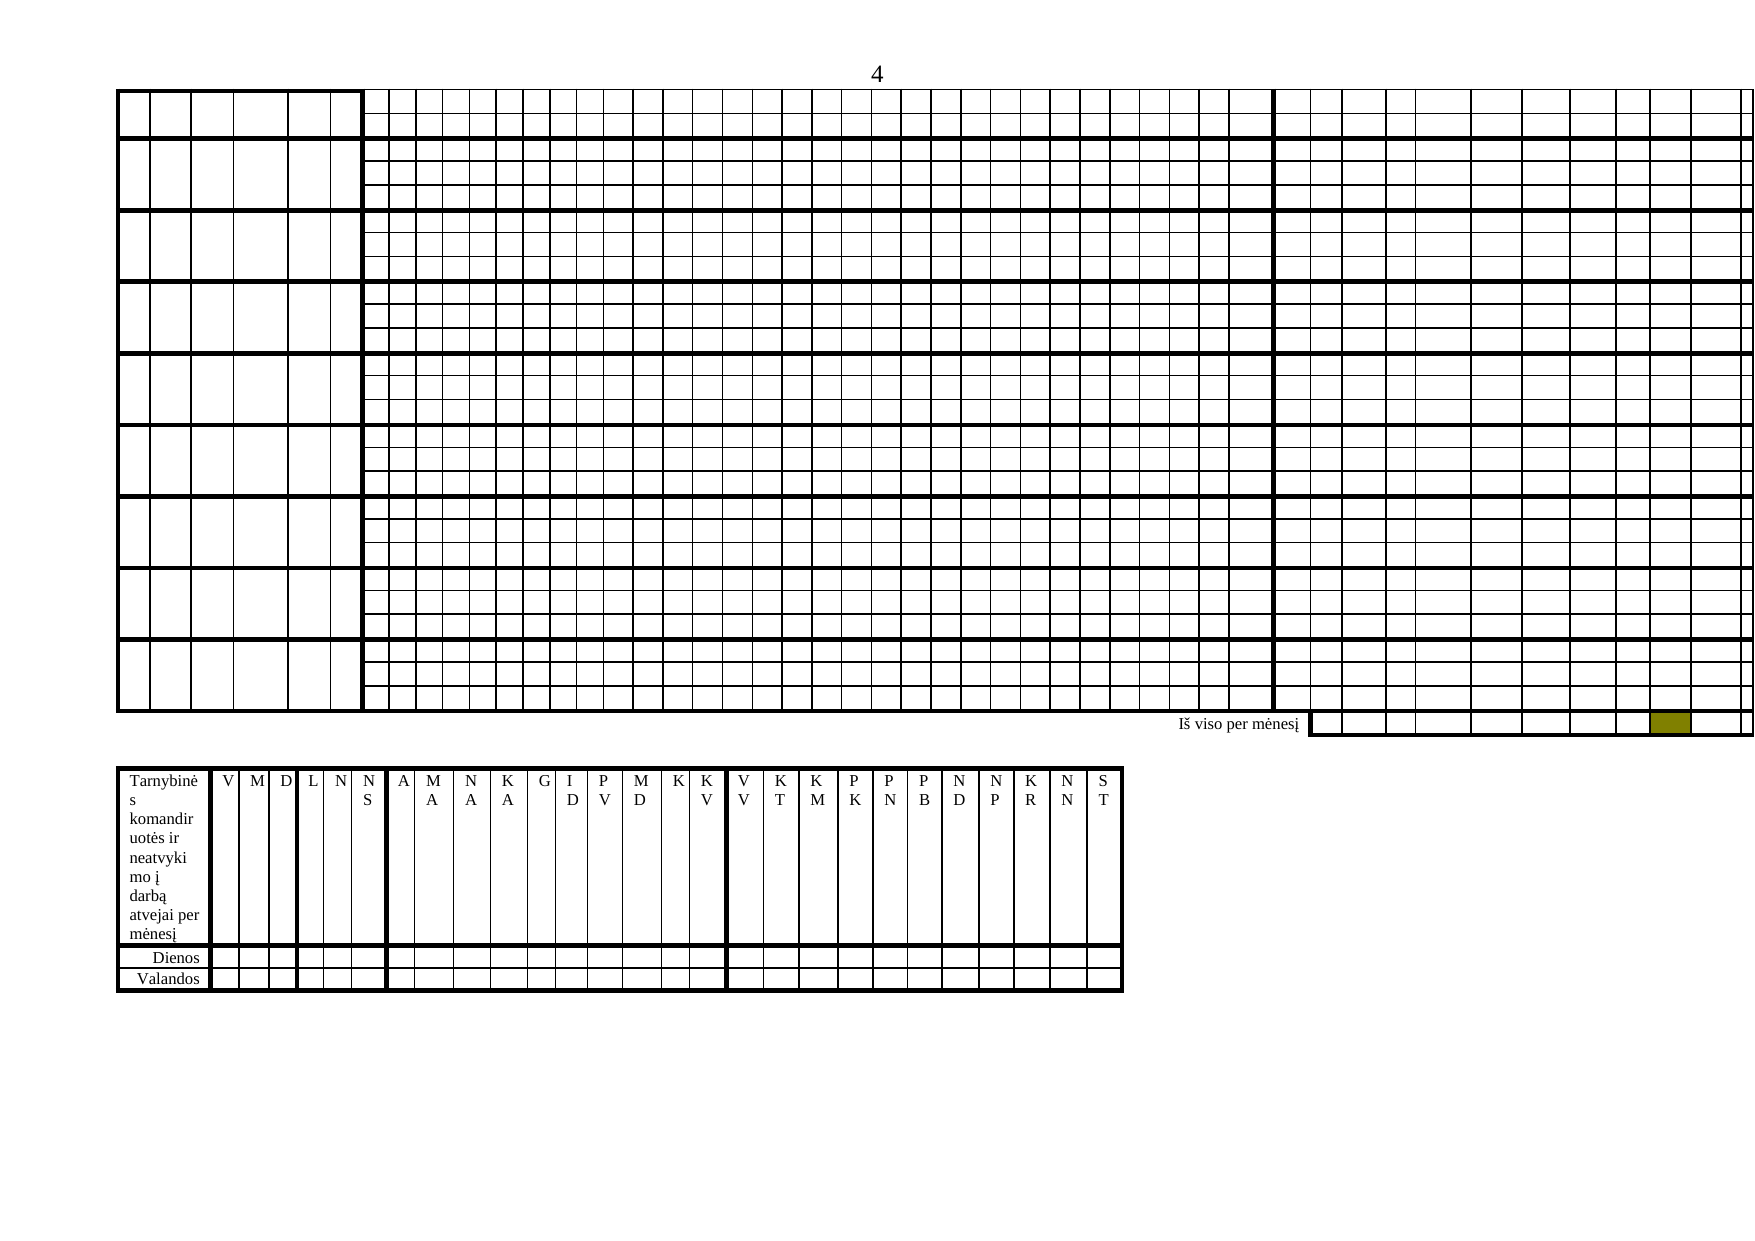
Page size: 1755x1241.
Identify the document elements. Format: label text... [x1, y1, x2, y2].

table_cell [365, 615, 388, 637]
table_cell [991, 642, 1020, 661]
table_cell [1311, 663, 1341, 685]
table_cell [1200, 427, 1228, 446]
table_cell [1111, 376, 1139, 399]
table_cell [270, 969, 295, 988]
table_cell [842, 543, 871, 566]
table_cell [1523, 213, 1569, 232]
table_cell [1021, 499, 1049, 518]
table_cell [1387, 305, 1415, 327]
table_cell [443, 376, 469, 399]
table_cell [1571, 141, 1615, 160]
table_cell [365, 162, 388, 184]
table_cell [723, 329, 752, 351]
table_header N [324, 771, 351, 943]
table_cell [1081, 284, 1109, 303]
table_cell [470, 400, 495, 422]
table_cell [991, 376, 1020, 399]
table_cell [1692, 90, 1740, 112]
table_cell [470, 213, 495, 232]
table_cell [1081, 499, 1109, 518]
table_cell [417, 186, 442, 208]
table_cell [365, 233, 388, 256]
table_cell [577, 427, 603, 446]
table_cell [1472, 257, 1521, 279]
table_cell [1111, 114, 1139, 136]
table_cell [1051, 90, 1079, 112]
table_cell [634, 543, 662, 566]
table_cell [753, 141, 781, 160]
table_cell [390, 591, 415, 613]
table_cell [872, 615, 900, 637]
table_cell [1387, 162, 1415, 184]
table_cell [991, 213, 1020, 232]
table_cell [577, 356, 603, 375]
table_cell [417, 257, 442, 279]
table_cell [577, 162, 603, 184]
table_cell [753, 233, 781, 256]
table_cell [842, 233, 871, 256]
table_cell [417, 284, 442, 303]
table_cell [1230, 114, 1271, 136]
table_cell [1472, 642, 1521, 661]
table_cell [1617, 233, 1649, 256]
table_cell [524, 233, 549, 256]
table_cell [1051, 162, 1079, 184]
table_cell [723, 663, 752, 685]
table_cell [577, 213, 603, 232]
table_cell [1111, 162, 1139, 184]
table_cell [962, 114, 990, 136]
table_cell [1571, 213, 1615, 232]
table_cell [813, 376, 841, 399]
table_cell [1311, 329, 1341, 351]
table_cell [783, 329, 811, 351]
table_cell [693, 162, 722, 184]
table_cell [1343, 186, 1385, 208]
table_header KT [764, 771, 798, 943]
table_cell [1343, 141, 1385, 160]
table_cell [1311, 305, 1341, 327]
table_cell [1472, 186, 1521, 208]
table_cell [417, 663, 442, 685]
table_cell [783, 141, 811, 160]
table_header NS [352, 771, 384, 943]
table_cell [1692, 400, 1740, 422]
table_cell [1170, 114, 1198, 136]
table_cell [1343, 663, 1385, 685]
table_cell [470, 356, 495, 375]
table_cell [470, 284, 495, 303]
table_cell [813, 233, 841, 256]
table_cell [693, 472, 722, 494]
table_cell [962, 284, 990, 303]
table_cell [365, 186, 388, 208]
table_cell [932, 642, 960, 661]
table_cell [723, 591, 752, 613]
table_cell [470, 687, 495, 709]
table_cell [1343, 162, 1385, 184]
table_cell [1571, 376, 1615, 399]
table_cell [1343, 543, 1385, 566]
table_cell [1343, 687, 1385, 709]
table_cell [634, 663, 662, 685]
table_cell [1111, 90, 1139, 112]
table_cell [443, 448, 469, 470]
table_cell [551, 284, 576, 303]
table_cell [729, 969, 763, 988]
table_cell [813, 356, 841, 375]
table_cell [980, 948, 1013, 967]
table_cell [1276, 427, 1310, 446]
table_cell [1170, 213, 1198, 232]
table_cell [723, 570, 752, 589]
table_cell [470, 141, 495, 160]
table_cell [1692, 642, 1740, 661]
table_cell [842, 376, 871, 399]
table_cell [1111, 257, 1139, 279]
table_cell [389, 948, 414, 967]
table_cell [664, 520, 692, 542]
table_cell [1140, 233, 1169, 256]
table_cell [390, 257, 415, 279]
table_cell [842, 499, 871, 518]
table_cell [1140, 305, 1169, 327]
table_cell [813, 90, 841, 112]
table_cell [551, 642, 576, 661]
table_cell [1276, 472, 1310, 494]
table_cell [289, 213, 330, 279]
table_cell [1742, 663, 1752, 685]
table_header KM [800, 771, 837, 943]
table_cell [634, 284, 662, 303]
table_cell [604, 472, 632, 494]
table_cell [1523, 329, 1569, 351]
table_cell [390, 499, 415, 518]
table_cell [1387, 713, 1415, 733]
table_cell [151, 642, 190, 709]
table_cell [634, 90, 662, 112]
table_cell [1617, 329, 1649, 351]
table_cell [1416, 329, 1470, 351]
table_cell [289, 141, 330, 208]
table_cell [528, 969, 555, 988]
table_cell [417, 213, 442, 232]
table_cell [693, 213, 722, 232]
table_cell [497, 114, 522, 136]
table_cell [962, 162, 990, 184]
table_cell [497, 663, 522, 685]
table_cell [813, 400, 841, 422]
table_cell [524, 329, 549, 351]
table_cell [551, 376, 576, 399]
table_cell [1617, 284, 1649, 303]
table_cell [289, 356, 330, 422]
table_cell [1387, 615, 1415, 637]
table_cell [365, 543, 388, 566]
table_cell [634, 472, 662, 494]
table_cell [417, 448, 442, 470]
table_cell [551, 114, 576, 136]
table_cell [551, 186, 576, 208]
table_cell [664, 615, 692, 637]
table_cell [1416, 663, 1470, 685]
table_cell [1311, 284, 1341, 303]
table_cell [1472, 448, 1521, 470]
table_header D [270, 771, 295, 943]
table_cell [634, 642, 662, 661]
table_cell [1276, 543, 1310, 566]
table_cell [783, 663, 811, 685]
table_cell [842, 687, 871, 709]
table_cell [813, 472, 841, 494]
table_cell [497, 376, 522, 399]
table_cell [1276, 233, 1310, 256]
table_cell [664, 472, 692, 494]
table_cell [1387, 329, 1415, 351]
table_cell [443, 356, 469, 375]
table_cell [454, 948, 490, 967]
table_cell [331, 93, 360, 136]
table_cell [1617, 687, 1649, 709]
table_cell [151, 570, 190, 637]
table_cell [1742, 591, 1752, 613]
table_cell [783, 642, 811, 661]
table_cell [1343, 448, 1385, 470]
table_cell [1387, 90, 1415, 112]
table_cell [192, 93, 233, 136]
table_cell [842, 472, 871, 494]
table_cell [213, 948, 238, 967]
table_cell [192, 570, 233, 637]
table_cell [753, 591, 781, 613]
table_cell [1170, 591, 1198, 613]
table_cell [1081, 520, 1109, 542]
table_cell [1571, 356, 1615, 375]
table_cell [1523, 713, 1569, 733]
table_cell [1472, 520, 1521, 542]
table_cell [634, 233, 662, 256]
table_cell [962, 376, 990, 399]
table_cell [962, 448, 990, 470]
table_cell [551, 356, 576, 375]
table_cell [753, 663, 781, 685]
table_cell [365, 663, 388, 685]
table_cell [1081, 162, 1109, 184]
table_cell [842, 162, 871, 184]
table_cell [753, 642, 781, 661]
table_cell [783, 427, 811, 446]
table_cell [1200, 520, 1228, 542]
table_cell [753, 400, 781, 422]
table_cell [908, 948, 941, 967]
table_cell [1523, 90, 1569, 112]
table_cell [1230, 162, 1271, 184]
table_cell [443, 329, 469, 351]
table_cell [813, 141, 841, 160]
table_cell [417, 329, 442, 351]
table_cell [1200, 162, 1228, 184]
table_cell [991, 162, 1020, 184]
table_cell [1617, 520, 1649, 542]
table_cell [962, 233, 990, 256]
table_cell [1742, 257, 1752, 279]
table_cell [783, 90, 811, 112]
table_cell [289, 93, 330, 136]
table_cell [1140, 570, 1169, 589]
table_cell [842, 448, 871, 470]
table_cell [1617, 114, 1649, 136]
table_cell [443, 141, 469, 160]
table_cell [1021, 663, 1049, 685]
table_cell [813, 687, 841, 709]
table_cell [1230, 400, 1271, 422]
table_cell [872, 356, 900, 375]
table_cell [932, 663, 960, 685]
table_cell [1472, 284, 1521, 303]
table_cell [872, 642, 900, 661]
table_cell [839, 969, 872, 988]
table_cell [1051, 233, 1079, 256]
table_cell [932, 499, 960, 518]
table_cell [365, 141, 388, 160]
table_cell [1472, 472, 1521, 494]
table_cell [1387, 356, 1415, 375]
table_cell [902, 400, 930, 422]
table_cell [604, 233, 632, 256]
table_cell [872, 520, 900, 542]
table_cell [1651, 570, 1690, 589]
table_cell [902, 213, 930, 232]
table_cell [1051, 687, 1079, 709]
table_cell [1416, 687, 1470, 709]
table_cell [497, 284, 522, 303]
table_cell [962, 213, 990, 232]
table_cell [1021, 520, 1049, 542]
table_cell [1311, 427, 1341, 446]
table_cell [872, 162, 900, 184]
table_cell [1140, 90, 1169, 112]
table_cell [962, 427, 990, 446]
table_cell [1742, 213, 1752, 232]
table_cell [1692, 329, 1740, 351]
table_cell [753, 570, 781, 589]
table_cell [192, 284, 233, 351]
table_cell [1472, 570, 1521, 589]
table_cell [1021, 305, 1049, 327]
table_cell [932, 233, 960, 256]
table_cell [1311, 448, 1341, 470]
table_cell [1230, 543, 1271, 566]
table_cell [324, 948, 351, 967]
table_cell [1651, 356, 1690, 375]
table_cell [390, 615, 415, 637]
table_cell [151, 499, 190, 566]
table_cell [872, 257, 900, 279]
table_cell [813, 305, 841, 327]
table_cell [1571, 663, 1615, 685]
table_cell [1472, 141, 1521, 160]
table_cell [634, 141, 662, 160]
table_cell [1276, 284, 1310, 303]
table_cell [1617, 448, 1649, 470]
table_cell [1276, 448, 1310, 470]
table_cell [1051, 257, 1079, 279]
table_cell [1472, 329, 1521, 351]
table_cell [470, 642, 495, 661]
table_cell [1081, 233, 1109, 256]
table_cell [1571, 186, 1615, 208]
table_cell [365, 114, 388, 136]
table_cell [470, 472, 495, 494]
table_cell [365, 499, 388, 518]
table_cell [723, 213, 752, 232]
table_cell [1051, 114, 1079, 136]
table_cell [1140, 213, 1169, 232]
table_cell [1170, 400, 1198, 422]
table_cell [783, 591, 811, 613]
table_cell [390, 141, 415, 160]
table_cell [497, 141, 522, 160]
table_cell [1523, 570, 1569, 589]
table_cell [365, 570, 388, 589]
table_cell [417, 233, 442, 256]
table_cell [693, 376, 722, 399]
table_cell [634, 356, 662, 375]
table_cell [551, 305, 576, 327]
table_cell [1276, 591, 1310, 613]
table_cell [1343, 114, 1385, 136]
table_cell [991, 499, 1020, 518]
table_cell [1088, 948, 1120, 967]
table_cell [365, 329, 388, 351]
table_cell [417, 90, 442, 112]
table_cell [1523, 642, 1569, 661]
table_cell [1416, 162, 1470, 184]
table_cell [872, 543, 900, 566]
table_cell [604, 356, 632, 375]
table_cell [1230, 329, 1271, 351]
table_cell [390, 284, 415, 303]
table_cell [1200, 472, 1228, 494]
table_cell [556, 948, 587, 967]
table_cell [1617, 400, 1649, 422]
table_cell [753, 90, 781, 112]
table_cell [1416, 356, 1470, 375]
table_cell [1571, 499, 1615, 518]
table_cell [390, 570, 415, 589]
table_cell [1170, 186, 1198, 208]
table_cell [723, 615, 752, 637]
table_cell [902, 663, 930, 685]
table_cell [753, 257, 781, 279]
table_cell [690, 948, 724, 967]
table_cell [551, 543, 576, 566]
table_cell [443, 90, 469, 112]
table_cell [723, 233, 752, 256]
table_cell [604, 141, 632, 160]
table_cell [1692, 213, 1740, 232]
table_cell [1081, 615, 1109, 637]
table_cell [365, 284, 388, 303]
table_cell [664, 663, 692, 685]
table_cell [1416, 448, 1470, 470]
table_cell [1088, 969, 1120, 988]
table_cell [962, 257, 990, 279]
table_cell [1523, 543, 1569, 566]
table_cell [723, 186, 752, 208]
table_cell [417, 543, 442, 566]
table_cell [932, 520, 960, 542]
table_cell [365, 90, 388, 112]
table_cell [723, 543, 752, 566]
table_cell [1571, 615, 1615, 637]
table_cell [1742, 114, 1752, 136]
table_cell [1051, 448, 1079, 470]
table_cell [902, 257, 930, 279]
table_cell [1170, 257, 1198, 279]
table_cell [524, 448, 549, 470]
table_cell [723, 427, 752, 446]
table_cell [1140, 499, 1169, 518]
table_header KR [1015, 771, 1049, 943]
table_cell [1416, 284, 1470, 303]
table_cell [1140, 329, 1169, 351]
table_cell [1021, 642, 1049, 661]
table_cell [1111, 472, 1139, 494]
table_cell [1651, 499, 1690, 518]
table_cell [415, 948, 453, 967]
table_cell [753, 213, 781, 232]
table_cell [1021, 233, 1049, 256]
table_cell [120, 284, 149, 351]
table_cell [390, 329, 415, 351]
table_cell [577, 141, 603, 160]
table_cell [664, 284, 692, 303]
table_cell [1416, 213, 1470, 232]
table_cell [1200, 141, 1228, 160]
table_cell [1311, 570, 1341, 589]
table_cell [902, 642, 930, 661]
table_cell [151, 213, 190, 279]
table_cell [1742, 329, 1752, 351]
table_cell [1111, 642, 1139, 661]
table_cell [1111, 284, 1139, 303]
table_cell [693, 90, 722, 112]
table_cell [390, 356, 415, 375]
table_cell [991, 472, 1020, 494]
table_cell [1200, 591, 1228, 613]
table_cell [1742, 284, 1752, 303]
table_cell [390, 520, 415, 542]
table_cell [1387, 213, 1415, 232]
table_cell [604, 663, 632, 685]
table_cell [1416, 520, 1470, 542]
table_cell [932, 427, 960, 446]
table_cell [902, 687, 930, 709]
table_cell [962, 615, 990, 637]
table_cell [524, 400, 549, 422]
table_cell [872, 186, 900, 208]
table_cell [874, 969, 907, 988]
table_header PB [908, 771, 941, 943]
table_cell [365, 591, 388, 613]
table_cell [604, 687, 632, 709]
table_cell [604, 520, 632, 542]
table_cell [1472, 663, 1521, 685]
table_cell [902, 376, 930, 399]
table_cell [1343, 400, 1385, 422]
table_cell [723, 141, 752, 160]
table_cell [842, 186, 871, 208]
table_cell [417, 520, 442, 542]
table_cell [1651, 713, 1690, 733]
table_cell [390, 162, 415, 184]
table_cell [842, 284, 871, 303]
table_cell [604, 213, 632, 232]
table_cell [1523, 591, 1569, 613]
table_cell [390, 114, 415, 136]
table_cell [1200, 400, 1228, 422]
table_cell [497, 400, 522, 422]
table_cell [417, 305, 442, 327]
table_cell [1692, 570, 1740, 589]
table_cell [1617, 472, 1649, 494]
table_cell [331, 499, 360, 566]
table_header K [662, 771, 689, 943]
table_cell [1230, 520, 1271, 542]
table_cell [443, 427, 469, 446]
table_cell [1081, 591, 1109, 613]
table_cell [192, 499, 233, 566]
table_cell [1651, 376, 1690, 399]
table_header VV [729, 771, 763, 943]
table_cell [1170, 356, 1198, 375]
table_cell [1230, 570, 1271, 589]
table_cell [902, 499, 930, 518]
table_cell [551, 329, 576, 351]
table_cell [783, 186, 811, 208]
table_cell [932, 284, 960, 303]
table_cell [1472, 305, 1521, 327]
table_cell [1387, 448, 1415, 470]
table_cell [764, 948, 798, 967]
table_cell [1523, 141, 1569, 160]
table_cell [1742, 427, 1752, 446]
table_cell [634, 448, 662, 470]
table_cell [1081, 257, 1109, 279]
table_cell [693, 543, 722, 566]
table_cell [1571, 114, 1615, 136]
table_cell [417, 162, 442, 184]
table_cell [365, 305, 388, 327]
table_cell [443, 186, 469, 208]
table_cell [417, 499, 442, 518]
table_cell [664, 543, 692, 566]
table_cell [1276, 329, 1310, 351]
table_cell [1387, 642, 1415, 661]
table_cell [783, 472, 811, 494]
table_cell [664, 141, 692, 160]
table_cell [497, 543, 522, 566]
table_cell [1311, 687, 1341, 709]
table_cell [1311, 356, 1341, 375]
table_cell [1416, 472, 1470, 494]
table_cell [693, 257, 722, 279]
table_cell [1081, 376, 1109, 399]
table_cell [1311, 642, 1341, 661]
table_cell [1523, 663, 1569, 685]
table_cell [783, 233, 811, 256]
table_cell [1276, 114, 1310, 136]
table_cell [1140, 114, 1169, 136]
table_cell [1200, 570, 1228, 589]
table_cell [1651, 642, 1690, 661]
table_cell [1651, 543, 1690, 566]
table_cell [872, 427, 900, 446]
table_cell [604, 570, 632, 589]
table_cell [524, 376, 549, 399]
table_cell [872, 663, 900, 685]
table_cell [577, 499, 603, 518]
table_cell [1021, 141, 1049, 160]
table_cell [693, 570, 722, 589]
table_cell [1742, 162, 1752, 184]
table_cell [800, 948, 837, 967]
table_cell [1311, 257, 1341, 279]
table_cell [365, 400, 388, 422]
table_cell [1742, 520, 1752, 542]
table_cell [1472, 233, 1521, 256]
table_cell [1617, 213, 1649, 232]
table_cell [1021, 615, 1049, 637]
table_cell [470, 499, 495, 518]
table_cell [577, 472, 603, 494]
table_cell [800, 969, 837, 988]
table_cell [1021, 448, 1049, 470]
table_cell [1170, 615, 1198, 637]
table_cell [1387, 186, 1415, 208]
table_cell [1692, 499, 1740, 518]
table_cell [783, 400, 811, 422]
table_cell [1021, 570, 1049, 589]
table_cell [783, 376, 811, 399]
table_cell [1571, 591, 1615, 613]
table_cell [1276, 687, 1310, 709]
table_cell [1523, 376, 1569, 399]
table_cell [443, 591, 469, 613]
table_cell [813, 591, 841, 613]
table_cell [470, 186, 495, 208]
table_cell [1276, 141, 1310, 160]
table_cell [1343, 376, 1385, 399]
table_cell [1230, 448, 1271, 470]
table_cell [842, 427, 871, 446]
table_cell [524, 356, 549, 375]
table_cell [1523, 114, 1569, 136]
table_cell [1472, 427, 1521, 446]
table_cell [932, 687, 960, 709]
table_cell [1170, 305, 1198, 327]
table_cell [1387, 663, 1415, 685]
table_cell [664, 257, 692, 279]
table_cell [932, 114, 960, 136]
table_cell [842, 141, 871, 160]
table_cell [932, 543, 960, 566]
table_cell [813, 615, 841, 637]
table_cell [874, 948, 907, 967]
table_cell [1051, 376, 1079, 399]
table_cell [664, 90, 692, 112]
table_cell [1140, 663, 1169, 685]
table_cell [1387, 376, 1415, 399]
table_cell [1651, 448, 1690, 470]
table_cell [872, 448, 900, 470]
table_cell [1523, 356, 1569, 375]
table_cell [693, 186, 722, 208]
table_cell Iš viso per mėnesį [118, 713, 1308, 733]
table_cell [962, 570, 990, 589]
table_cell [1276, 400, 1310, 422]
table_cell [331, 213, 360, 279]
table_cell [664, 114, 692, 136]
table_cell [693, 499, 722, 518]
table_cell [1170, 427, 1198, 446]
table_cell [1472, 543, 1521, 566]
table_cell [723, 162, 752, 184]
table_cell [151, 141, 190, 208]
table_cell [1571, 284, 1615, 303]
table_cell [1343, 570, 1385, 589]
table_cell [991, 427, 1020, 446]
table_cell [390, 642, 415, 661]
table_cell [1742, 713, 1752, 733]
table_cell [1742, 305, 1752, 327]
table_cell [577, 114, 603, 136]
table_cell [1111, 663, 1139, 685]
table_cell [1230, 615, 1271, 637]
table_cell [980, 969, 1013, 988]
table_cell [1051, 427, 1079, 446]
table_cell [1051, 356, 1079, 375]
table_cell [962, 186, 990, 208]
table_cell [1021, 543, 1049, 566]
table_cell [289, 570, 330, 637]
table_cell [604, 186, 632, 208]
table_cell [842, 356, 871, 375]
table_cell [783, 570, 811, 589]
table_cell [962, 499, 990, 518]
table_cell [390, 186, 415, 208]
table_cell [693, 663, 722, 685]
table_cell [443, 499, 469, 518]
table_cell [524, 543, 549, 566]
table_cell [1170, 499, 1198, 518]
table_cell [1200, 663, 1228, 685]
table_cell [1571, 543, 1615, 566]
table_cell [962, 141, 990, 160]
table_cell [551, 520, 576, 542]
table_cell [962, 642, 990, 661]
table_cell Dienos [120, 948, 208, 967]
table_cell [551, 400, 576, 422]
table_cell [693, 141, 722, 160]
table_cell [604, 162, 632, 184]
table_cell [902, 162, 930, 184]
table_cell [417, 472, 442, 494]
table_cell [1311, 233, 1341, 256]
table_cell [1692, 663, 1740, 685]
table_cell [813, 284, 841, 303]
table_cell [120, 499, 149, 566]
table_cell [331, 284, 360, 351]
table_cell [783, 499, 811, 518]
table_cell [1230, 472, 1271, 494]
table_cell [1387, 570, 1415, 589]
table_cell [753, 472, 781, 494]
table_cell [1081, 186, 1109, 208]
table_cell [289, 642, 330, 709]
table_cell [1651, 520, 1690, 542]
table_cell [1523, 305, 1569, 327]
table_cell [604, 499, 632, 518]
table_cell [1111, 141, 1139, 160]
table_cell [1343, 499, 1385, 518]
table_cell [390, 305, 415, 327]
table_cell [1021, 284, 1049, 303]
table_cell [962, 663, 990, 685]
table_cell [1021, 114, 1049, 136]
table_cell [991, 543, 1020, 566]
table_cell [1051, 141, 1079, 160]
table_cell [524, 114, 549, 136]
table_cell [270, 948, 295, 967]
table_cell [872, 570, 900, 589]
table_cell [365, 427, 388, 446]
table_cell [331, 642, 360, 709]
table_cell [1276, 257, 1310, 279]
table_cell [151, 356, 190, 422]
table_cell [693, 615, 722, 637]
table_cell [551, 141, 576, 160]
table_cell [1523, 186, 1569, 208]
table_cell [1416, 427, 1470, 446]
table_cell [902, 186, 930, 208]
table_cell [1416, 543, 1470, 566]
table_cell [1081, 90, 1109, 112]
table_cell [693, 305, 722, 327]
table_cell [491, 948, 527, 967]
table_cell [443, 520, 469, 542]
table_cell [783, 257, 811, 279]
table_cell [470, 329, 495, 351]
table_cell [932, 400, 960, 422]
table_cell [365, 687, 388, 709]
table_cell [842, 257, 871, 279]
table_cell [524, 687, 549, 709]
table_cell [417, 427, 442, 446]
table_cell [577, 687, 603, 709]
table_cell [577, 570, 603, 589]
table_cell [1617, 186, 1649, 208]
table_cell [524, 472, 549, 494]
table_cell [1416, 141, 1470, 160]
table_cell [962, 356, 990, 375]
table_cell [662, 948, 689, 967]
table_cell [1200, 642, 1228, 661]
table_cell [443, 305, 469, 327]
table_cell [443, 257, 469, 279]
table_cell [1692, 713, 1740, 733]
table_cell [842, 642, 871, 661]
table_cell [1692, 520, 1740, 542]
table_cell [1230, 257, 1271, 279]
table_cell [1230, 687, 1271, 709]
table_cell [1387, 257, 1415, 279]
table_cell [1311, 162, 1341, 184]
table_cell [443, 615, 469, 637]
table_cell [1343, 642, 1385, 661]
table_cell [872, 472, 900, 494]
table_cell [753, 687, 781, 709]
table_cell [842, 591, 871, 613]
table_cell [417, 400, 442, 422]
table_cell [1617, 257, 1649, 279]
table_cell [1692, 376, 1740, 399]
table_cell [1170, 570, 1198, 589]
table_cell [1617, 356, 1649, 375]
table_cell [497, 520, 522, 542]
table_cell [1692, 472, 1740, 494]
table_cell [723, 90, 752, 112]
table_cell [1617, 90, 1649, 112]
table_header NA [454, 771, 490, 943]
table_cell [723, 448, 752, 470]
table_cell [604, 615, 632, 637]
table_cell [664, 591, 692, 613]
table_cell [454, 969, 490, 988]
table_cell [1571, 90, 1615, 112]
table_cell [604, 329, 632, 351]
table_cell [604, 305, 632, 327]
table_cell [417, 687, 442, 709]
table_cell [1343, 713, 1385, 733]
table_cell [1387, 687, 1415, 709]
table_cell [1200, 233, 1228, 256]
table_cell [1140, 376, 1169, 399]
table_cell [443, 472, 469, 494]
table_cell [1051, 570, 1079, 589]
table_cell [551, 90, 576, 112]
table_cell [1617, 305, 1649, 327]
table_cell [551, 448, 576, 470]
table_cell [443, 162, 469, 184]
table_cell [1140, 543, 1169, 566]
table_cell [1742, 570, 1752, 589]
table_cell [120, 213, 149, 279]
table_cell [234, 427, 287, 494]
table_cell [908, 969, 941, 988]
table_cell [962, 90, 990, 112]
table_cell [1651, 615, 1690, 637]
table_cell [1472, 713, 1521, 733]
table_cell [470, 570, 495, 589]
table_cell [1140, 448, 1169, 470]
table_cell [497, 615, 522, 637]
table_cell [151, 93, 190, 136]
table_cell [753, 284, 781, 303]
table_cell [1140, 520, 1169, 542]
table_cell [1021, 356, 1049, 375]
table_cell [470, 257, 495, 279]
table_cell [723, 305, 752, 327]
table_cell [1343, 305, 1385, 327]
table_cell [1617, 427, 1649, 446]
table_cell [753, 162, 781, 184]
table_header V [213, 771, 238, 943]
table_cell [693, 448, 722, 470]
table_cell [723, 356, 752, 375]
table_cell [1051, 213, 1079, 232]
table_cell [1692, 284, 1740, 303]
table_header M [240, 771, 268, 943]
table_cell [693, 427, 722, 446]
table_cell [390, 376, 415, 399]
table_cell [390, 687, 415, 709]
table_cell [1651, 90, 1690, 112]
table_cell [991, 141, 1020, 160]
table_cell [1617, 713, 1649, 733]
table_cell [1230, 90, 1271, 112]
table_cell [1742, 356, 1752, 375]
table_header ID [556, 771, 587, 943]
table_cell [1343, 90, 1385, 112]
table_cell [664, 448, 692, 470]
table_cell [943, 969, 978, 988]
table_cell [902, 520, 930, 542]
table_cell [1387, 520, 1415, 542]
table_cell [1416, 186, 1470, 208]
table_cell [1571, 233, 1615, 256]
table_cell [417, 642, 442, 661]
table_cell [753, 356, 781, 375]
table_header MA [415, 771, 453, 943]
table_cell [723, 114, 752, 136]
table_cell [1472, 356, 1521, 375]
table_cell [1692, 591, 1740, 613]
table_cell [497, 687, 522, 709]
table_cell [577, 591, 603, 613]
table_cell [1571, 400, 1615, 422]
table_cell [234, 570, 287, 637]
table_cell [1111, 186, 1139, 208]
table_cell [1140, 591, 1169, 613]
table_cell [470, 520, 495, 542]
table_cell [1140, 427, 1169, 446]
table_cell [1617, 543, 1649, 566]
table_cell [1140, 400, 1169, 422]
table_cell [753, 376, 781, 399]
table_cell [1140, 186, 1169, 208]
table_cell [1021, 186, 1049, 208]
table_cell [1051, 663, 1079, 685]
table_cell [497, 233, 522, 256]
table_cell [1276, 213, 1310, 232]
table_cell [1021, 472, 1049, 494]
table_cell [664, 427, 692, 446]
table_cell [872, 591, 900, 613]
table_cell [1311, 114, 1341, 136]
table_cell [1571, 472, 1615, 494]
table_cell [1571, 713, 1615, 733]
table_cell [1651, 213, 1690, 232]
table_cell [524, 427, 549, 446]
table_cell [842, 90, 871, 112]
table_cell [120, 570, 149, 637]
table_cell [872, 213, 900, 232]
table_cell [240, 948, 268, 967]
table_cell [417, 615, 442, 637]
table_cell [192, 642, 233, 709]
table_cell [551, 427, 576, 446]
table_cell [443, 570, 469, 589]
table_cell [604, 257, 632, 279]
table_cell [1081, 114, 1109, 136]
table_cell [1571, 257, 1615, 279]
table_cell [1617, 615, 1649, 637]
table_header G [528, 771, 555, 943]
table_cell [1472, 687, 1521, 709]
table_cell [1200, 305, 1228, 327]
table_cell [1617, 162, 1649, 184]
table_cell [723, 376, 752, 399]
table_cell [1140, 687, 1169, 709]
table_cell [1200, 499, 1228, 518]
table_cell [1311, 90, 1341, 112]
table_cell [1051, 186, 1079, 208]
table_cell [365, 448, 388, 470]
table_cell [813, 570, 841, 589]
table_cell [470, 90, 495, 112]
table_cell [1170, 520, 1198, 542]
table_cell [1343, 213, 1385, 232]
table_cell [1230, 213, 1271, 232]
table_cell [991, 114, 1020, 136]
table_cell [1742, 141, 1752, 160]
table_header KA [491, 771, 527, 943]
table_cell [1200, 213, 1228, 232]
table_cell [1111, 615, 1139, 637]
table_cell [577, 284, 603, 303]
table_cell [1051, 591, 1079, 613]
table_cell [753, 329, 781, 351]
table_cell [1651, 186, 1690, 208]
table_cell [1170, 642, 1198, 661]
table_cell [390, 663, 415, 685]
table_cell [1617, 642, 1649, 661]
table_cell [1276, 663, 1310, 685]
table_cell [213, 969, 238, 988]
table_cell [497, 472, 522, 494]
table_cell [1311, 141, 1341, 160]
table_cell [813, 663, 841, 685]
table_cell [1230, 427, 1271, 446]
table_cell [1692, 141, 1740, 160]
table_cell [299, 948, 323, 967]
table_cell [1472, 162, 1521, 184]
table_cell [813, 257, 841, 279]
table_header NN [1051, 771, 1086, 943]
table_cell [693, 642, 722, 661]
table_cell [842, 400, 871, 422]
table_cell [524, 284, 549, 303]
table_cell [1472, 615, 1521, 637]
table_cell [1081, 356, 1109, 375]
table_cell [524, 642, 549, 661]
table_cell [813, 213, 841, 232]
table_cell Valandos [120, 969, 208, 988]
table_cell [415, 969, 453, 988]
table_cell [1692, 356, 1740, 375]
table_cell [1416, 114, 1470, 136]
table_cell [1742, 90, 1752, 112]
table_cell [1742, 615, 1752, 637]
table_cell [693, 329, 722, 351]
table_cell [783, 305, 811, 327]
table_cell [693, 400, 722, 422]
table_cell [1170, 376, 1198, 399]
table_cell [1230, 305, 1271, 327]
table_cell [1200, 186, 1228, 208]
table_cell [1571, 520, 1615, 542]
table_cell [932, 615, 960, 637]
table_cell [932, 305, 960, 327]
table_cell [1651, 162, 1690, 184]
table_cell [872, 141, 900, 160]
table_cell [1311, 400, 1341, 422]
table_cell [417, 114, 442, 136]
table_cell [1200, 448, 1228, 470]
table_cell [1200, 356, 1228, 375]
table_cell [1523, 162, 1569, 184]
table_cell [1051, 948, 1086, 967]
table_header PK [839, 771, 872, 943]
table_cell [902, 141, 930, 160]
table_cell [1472, 400, 1521, 422]
table_cell [524, 186, 549, 208]
table_cell [932, 213, 960, 232]
table_cell [842, 114, 871, 136]
table_cell [524, 591, 549, 613]
table_cell [693, 687, 722, 709]
table_cell [604, 591, 632, 613]
table_cell [1416, 90, 1470, 112]
table_cell [991, 186, 1020, 208]
table_cell [1051, 329, 1079, 351]
table_cell [577, 663, 603, 685]
table_cell [604, 427, 632, 446]
table_header Tarnybinės komandiruotės ir neatvykimo į darbą atvejai per mėnesį [120, 771, 208, 943]
table_cell [524, 257, 549, 279]
table_cell [1343, 284, 1385, 303]
table_cell [813, 186, 841, 208]
table_header PN [874, 771, 907, 943]
table_header KV [690, 771, 724, 943]
table_cell [932, 186, 960, 208]
table_cell [813, 520, 841, 542]
table_cell [604, 114, 632, 136]
table_cell [1170, 141, 1198, 160]
table_cell [723, 400, 752, 422]
table_cell [872, 233, 900, 256]
table_cell [1692, 615, 1740, 637]
table_cell [1140, 141, 1169, 160]
table_cell [417, 570, 442, 589]
table_cell [1081, 448, 1109, 470]
table_cell [634, 615, 662, 637]
table_header MD [623, 771, 661, 943]
table_cell [664, 376, 692, 399]
table_cell [551, 213, 576, 232]
table_cell [753, 427, 781, 446]
table_cell [1170, 448, 1198, 470]
table_cell [991, 329, 1020, 351]
table_cell [1742, 448, 1752, 470]
table_cell [932, 257, 960, 279]
table_cell [1416, 615, 1470, 637]
table_cell [962, 305, 990, 327]
table_cell [1200, 376, 1228, 399]
table_cell [365, 642, 388, 661]
table_cell [1276, 162, 1310, 184]
table_cell [842, 570, 871, 589]
table_cell [1523, 400, 1569, 422]
table_cell [1276, 376, 1310, 399]
table_cell [1651, 400, 1690, 422]
table_cell [753, 448, 781, 470]
table_cell [1200, 329, 1228, 351]
table_cell [1571, 427, 1615, 446]
table_cell [151, 284, 190, 351]
table_cell [783, 448, 811, 470]
table_cell [1200, 90, 1228, 112]
table_cell [1276, 570, 1310, 589]
table_cell [902, 233, 930, 256]
table_cell [551, 591, 576, 613]
table_cell [1617, 141, 1649, 160]
table_cell [1416, 591, 1470, 613]
table_cell [664, 162, 692, 184]
table_cell [1051, 543, 1079, 566]
table_cell [491, 969, 527, 988]
table_cell [1021, 376, 1049, 399]
table_cell [443, 663, 469, 685]
table_cell [1081, 472, 1109, 494]
table_cell [1051, 499, 1079, 518]
table_cell [753, 499, 781, 518]
table_cell [902, 570, 930, 589]
table_cell [842, 305, 871, 327]
table_cell [497, 90, 522, 112]
table_cell [524, 663, 549, 685]
table_cell [783, 356, 811, 375]
table_cell [1692, 448, 1740, 470]
table_cell [1015, 948, 1049, 967]
table_cell [1111, 591, 1139, 613]
table_cell [470, 233, 495, 256]
table_cell [634, 329, 662, 351]
table_cell [577, 186, 603, 208]
table_cell [932, 356, 960, 375]
table_cell [991, 615, 1020, 637]
table_cell [551, 499, 576, 518]
table_cell [1523, 427, 1569, 446]
table_cell [813, 543, 841, 566]
table_cell [470, 591, 495, 613]
table_cell [1651, 663, 1690, 685]
table_cell [1081, 141, 1109, 160]
table_cell [813, 329, 841, 351]
table_cell [443, 213, 469, 232]
table_cell [1387, 284, 1415, 303]
table_cell [1387, 472, 1415, 494]
table_cell [390, 400, 415, 422]
table_cell [1170, 543, 1198, 566]
table_cell [1111, 520, 1139, 542]
table_cell [470, 114, 495, 136]
table_cell [693, 284, 722, 303]
table_cell [664, 305, 692, 327]
table_cell [1200, 114, 1228, 136]
table_header L [299, 771, 323, 943]
table_cell [604, 400, 632, 422]
table_cell [813, 499, 841, 518]
table_cell [634, 427, 662, 446]
table_cell [813, 448, 841, 470]
table_cell [1230, 642, 1271, 661]
table_cell [331, 356, 360, 422]
table_cell [470, 543, 495, 566]
table_cell [1276, 615, 1310, 637]
table_cell [1200, 284, 1228, 303]
table_cell [289, 427, 330, 494]
table_cell [577, 257, 603, 279]
table_cell [1311, 499, 1341, 518]
table_cell [417, 356, 442, 375]
table_cell [365, 213, 388, 232]
table_cell [1230, 591, 1271, 613]
table_cell [1140, 642, 1169, 661]
table_cell [634, 114, 662, 136]
table_cell [664, 570, 692, 589]
table_cell [1051, 284, 1079, 303]
table_cell [1200, 687, 1228, 709]
table_cell [842, 213, 871, 232]
table_cell [991, 520, 1020, 542]
table_cell [577, 329, 603, 351]
table_cell [634, 257, 662, 279]
table_cell [1571, 305, 1615, 327]
table_cell [443, 114, 469, 136]
table_cell [902, 472, 930, 494]
table_cell [551, 615, 576, 637]
table_cell [1276, 642, 1310, 661]
table_cell [1742, 543, 1752, 566]
table_cell [1692, 233, 1740, 256]
table_cell [1230, 233, 1271, 256]
table_cell [497, 570, 522, 589]
table_cell [1311, 472, 1341, 494]
table_cell [234, 93, 287, 136]
table_cell [1051, 520, 1079, 542]
table_cell [902, 356, 930, 375]
table_cell [902, 427, 930, 446]
table_cell [1081, 570, 1109, 589]
table_cell [1311, 543, 1341, 566]
table_cell [443, 642, 469, 661]
table_cell [151, 427, 190, 494]
table_cell [577, 233, 603, 256]
table_cell [813, 642, 841, 661]
table_cell [1051, 615, 1079, 637]
table_cell [443, 687, 469, 709]
table_cell [902, 114, 930, 136]
table_cell [1387, 400, 1415, 422]
table_cell [1416, 570, 1470, 589]
table_cell [1311, 376, 1341, 399]
table_cell [443, 233, 469, 256]
table_cell [1200, 615, 1228, 637]
table_cell [783, 543, 811, 566]
table_cell [365, 356, 388, 375]
table_cell [783, 213, 811, 232]
table_cell [524, 520, 549, 542]
table_cell [497, 591, 522, 613]
table_cell [417, 141, 442, 160]
table_cell [723, 687, 752, 709]
table_cell [120, 427, 149, 494]
table_cell [577, 520, 603, 542]
table_cell [390, 472, 415, 494]
table_cell [1313, 713, 1341, 733]
table_cell [664, 213, 692, 232]
table_cell [1651, 329, 1690, 351]
table_cell [1111, 543, 1139, 566]
table_cell [1651, 687, 1690, 709]
table_cell [1343, 615, 1385, 637]
table_cell [331, 141, 360, 208]
table_cell [693, 520, 722, 542]
table_cell [1343, 233, 1385, 256]
table_cell [577, 376, 603, 399]
table_cell [634, 376, 662, 399]
table_cell [902, 448, 930, 470]
table_cell [902, 615, 930, 637]
table_cell [240, 969, 268, 988]
table_cell [1343, 356, 1385, 375]
table_cell [1051, 642, 1079, 661]
table_cell [497, 499, 522, 518]
table_cell [1651, 591, 1690, 613]
table_cell [390, 90, 415, 112]
table_cell [1081, 400, 1109, 422]
table_cell [943, 948, 978, 967]
table_cell [120, 642, 149, 709]
table_cell [932, 162, 960, 184]
table_cell [1081, 213, 1109, 232]
table_cell [872, 499, 900, 518]
table_cell [1015, 969, 1049, 988]
table_cell [470, 615, 495, 637]
table_cell [753, 615, 781, 637]
table_cell [1021, 591, 1049, 613]
table_cell [902, 90, 930, 112]
table_cell [783, 162, 811, 184]
table_cell [604, 448, 632, 470]
table_cell [1021, 90, 1049, 112]
table_cell [1111, 233, 1139, 256]
table_cell [577, 615, 603, 637]
table_cell [783, 615, 811, 637]
table_cell [693, 591, 722, 613]
table_cell [1276, 305, 1310, 327]
table_cell [331, 570, 360, 637]
table_cell [577, 642, 603, 661]
table_cell [1111, 305, 1139, 327]
table_cell [664, 186, 692, 208]
table_cell [1021, 162, 1049, 184]
table_cell [524, 213, 549, 232]
table_cell [551, 663, 576, 685]
table_cell [331, 427, 360, 494]
table_cell [842, 520, 871, 542]
table_cell [753, 543, 781, 566]
table_cell [962, 329, 990, 351]
table_cell [1343, 591, 1385, 613]
table_cell [1692, 257, 1740, 279]
table_cell [604, 376, 632, 399]
table_cell [783, 114, 811, 136]
table_cell [234, 284, 287, 351]
table_cell [813, 162, 841, 184]
table_cell [783, 687, 811, 709]
table_cell [1021, 687, 1049, 709]
table_cell [1651, 114, 1690, 136]
table_cell [1523, 472, 1569, 494]
table_cell [932, 90, 960, 112]
table_header A [389, 771, 414, 943]
table_cell [1692, 427, 1740, 446]
table_cell [991, 356, 1020, 375]
table_cell [1416, 499, 1470, 518]
table_cell [1343, 472, 1385, 494]
table_cell [497, 427, 522, 446]
table_cell [991, 591, 1020, 613]
table_cell [1170, 233, 1198, 256]
table_cell [604, 284, 632, 303]
table_cell [497, 186, 522, 208]
table_cell [664, 400, 692, 422]
table_cell [443, 400, 469, 422]
table_cell [813, 114, 841, 136]
table_cell [693, 356, 722, 375]
table_cell [1651, 257, 1690, 279]
table_cell [962, 543, 990, 566]
table_cell [1021, 257, 1049, 279]
table_cell [1651, 427, 1690, 446]
table_cell [723, 499, 752, 518]
table_cell [991, 663, 1020, 685]
table_cell [1571, 642, 1615, 661]
table_cell [902, 305, 930, 327]
table_cell [634, 305, 662, 327]
table_cell [1571, 687, 1615, 709]
table_cell [1021, 329, 1049, 351]
table_header NP [980, 771, 1013, 943]
table_cell [1617, 376, 1649, 399]
table_cell [872, 305, 900, 327]
table_cell [1472, 499, 1521, 518]
table_cell [1021, 400, 1049, 422]
table_cell [1571, 448, 1615, 470]
table_cell [1200, 257, 1228, 279]
table_cell [1111, 356, 1139, 375]
table_cell [1111, 448, 1139, 470]
table_cell [390, 427, 415, 446]
table_cell [551, 257, 576, 279]
table_cell [991, 570, 1020, 589]
table_cell [1081, 642, 1109, 661]
table_cell [872, 114, 900, 136]
table_cell [664, 687, 692, 709]
table_cell [932, 376, 960, 399]
table_cell [1311, 520, 1341, 542]
table_cell [813, 427, 841, 446]
table_cell [1523, 448, 1569, 470]
table_cell [1523, 284, 1569, 303]
table_cell [1276, 90, 1310, 112]
table_cell [551, 570, 576, 589]
table_cell [324, 969, 351, 988]
table_cell [604, 543, 632, 566]
table_cell [524, 570, 549, 589]
table_cell [634, 400, 662, 422]
table_header PV [588, 771, 622, 943]
table_cell [634, 687, 662, 709]
table_cell [551, 472, 576, 494]
table_cell [991, 233, 1020, 256]
table_cell [1276, 356, 1310, 375]
table_cell [352, 969, 384, 988]
table_cell [932, 570, 960, 589]
table_cell [365, 520, 388, 542]
table_cell [470, 162, 495, 184]
table_cell [1081, 543, 1109, 566]
table_cell [1742, 233, 1752, 256]
table_cell [932, 448, 960, 470]
table_cell [497, 356, 522, 375]
table_cell [1617, 663, 1649, 685]
table_cell [902, 591, 930, 613]
table_cell [1140, 284, 1169, 303]
table_cell [1692, 186, 1740, 208]
table_cell [962, 472, 990, 494]
table_cell [1170, 663, 1198, 685]
table_cell [842, 663, 871, 685]
table_cell [1472, 591, 1521, 613]
table_cell [842, 615, 871, 637]
table_cell [604, 642, 632, 661]
table_cell [1416, 642, 1470, 661]
table_cell [1617, 591, 1649, 613]
table_cell [664, 642, 692, 661]
table_cell [723, 257, 752, 279]
table_cell [497, 642, 522, 661]
table_cell [664, 356, 692, 375]
table_cell [1472, 114, 1521, 136]
table_cell [470, 305, 495, 327]
table_cell [556, 969, 587, 988]
table_cell [1111, 329, 1139, 351]
table_cell [551, 233, 576, 256]
table_cell [932, 329, 960, 351]
table_cell [1387, 591, 1415, 613]
table_cell [1472, 376, 1521, 399]
table_cell [1416, 713, 1470, 733]
table_cell [1230, 499, 1271, 518]
table_cell [497, 213, 522, 232]
table_cell [1571, 570, 1615, 589]
table_cell [1311, 213, 1341, 232]
table_cell [524, 90, 549, 112]
table_cell [390, 448, 415, 470]
table_cell [1111, 570, 1139, 589]
table_cell [1523, 233, 1569, 256]
table_cell [1651, 233, 1690, 256]
table_cell [470, 448, 495, 470]
table_cell [497, 329, 522, 351]
table_cell [1111, 427, 1139, 446]
table_header ST [1088, 771, 1120, 943]
table_cell [1170, 284, 1198, 303]
table_cell [1472, 213, 1521, 232]
table_cell [524, 162, 549, 184]
table_cell [1140, 257, 1169, 279]
table_cell [1571, 162, 1615, 184]
table_cell [1021, 213, 1049, 232]
table_cell [1692, 543, 1740, 566]
table_cell [991, 305, 1020, 327]
table_cell [352, 948, 384, 967]
table_cell [120, 356, 149, 422]
table_cell [764, 969, 798, 988]
table_cell [1416, 376, 1470, 399]
table_cell [690, 969, 724, 988]
table_cell [962, 520, 990, 542]
table_cell [1111, 499, 1139, 518]
table_cell [1051, 472, 1079, 494]
table_cell [991, 284, 1020, 303]
table_cell [932, 141, 960, 160]
table_cell [1651, 305, 1690, 327]
table_cell [1230, 663, 1271, 685]
table_cell [470, 427, 495, 446]
table_cell [524, 141, 549, 160]
table_cell [1200, 543, 1228, 566]
table_cell [1276, 499, 1310, 518]
table_cell [902, 284, 930, 303]
table_cell [1617, 570, 1649, 589]
table_cell [753, 520, 781, 542]
table_cell [234, 356, 287, 422]
table_cell [528, 948, 555, 967]
table_cell [1523, 615, 1569, 637]
table_cell [1692, 114, 1740, 136]
table_cell [1230, 141, 1271, 160]
table_cell [1416, 400, 1470, 422]
table_cell [390, 543, 415, 566]
table_cell [1140, 162, 1169, 184]
table_cell [588, 948, 622, 967]
table_cell [1387, 499, 1415, 518]
table_cell [1523, 520, 1569, 542]
table_cell [234, 499, 287, 566]
table_cell [1523, 687, 1569, 709]
table_cell [693, 233, 722, 256]
table_cell [1111, 687, 1139, 709]
table_cell [1140, 472, 1169, 494]
table_cell [1651, 284, 1690, 303]
table_cell [991, 90, 1020, 112]
table_cell [693, 114, 722, 136]
table_cell [1111, 400, 1139, 422]
table_cell [1343, 427, 1385, 446]
table_cell [1051, 400, 1079, 422]
table_cell [634, 570, 662, 589]
table_cell [390, 213, 415, 232]
table_cell [1742, 186, 1752, 208]
table_cell [120, 141, 149, 208]
table_cell [1387, 141, 1415, 160]
table_cell [662, 969, 689, 988]
table_cell [588, 969, 622, 988]
table_cell [623, 969, 661, 988]
table_header ND [943, 771, 978, 943]
table_cell [497, 162, 522, 184]
table_cell [991, 257, 1020, 279]
table_cell [1111, 213, 1139, 232]
table_cell [365, 376, 388, 399]
table_cell [1416, 305, 1470, 327]
table_cell [962, 591, 990, 613]
table_cell [664, 499, 692, 518]
table_cell [1230, 186, 1271, 208]
table_cell [623, 948, 661, 967]
table_cell [551, 162, 576, 184]
table_cell [1387, 427, 1415, 446]
table_cell [1230, 376, 1271, 399]
table_cell [991, 448, 1020, 470]
table_cell [902, 329, 930, 351]
table_cell [1742, 642, 1752, 661]
table_cell [1081, 687, 1109, 709]
table_cell [1651, 472, 1690, 494]
table_cell [365, 257, 388, 279]
table_cell [192, 427, 233, 494]
table_cell [753, 114, 781, 136]
table_cell [634, 520, 662, 542]
table_cell [1416, 233, 1470, 256]
table_cell [932, 591, 960, 613]
table_cell [1170, 162, 1198, 184]
table_cell [1742, 499, 1752, 518]
table_cell [872, 284, 900, 303]
table_cell [1343, 520, 1385, 542]
table_cell [1081, 427, 1109, 446]
table_cell [1230, 284, 1271, 303]
table_cell [634, 213, 662, 232]
table_cell [839, 948, 872, 967]
table_cell [872, 400, 900, 422]
table_cell [1692, 162, 1740, 184]
table_cell [443, 284, 469, 303]
table_cell [1051, 305, 1079, 327]
table_cell [1416, 257, 1470, 279]
table_cell [497, 305, 522, 327]
table_cell [872, 376, 900, 399]
table_cell [1742, 376, 1752, 399]
table_cell [604, 90, 632, 112]
table_cell [902, 543, 930, 566]
table_cell [1140, 615, 1169, 637]
table_cell [962, 400, 990, 422]
table_cell [1081, 329, 1109, 351]
table_cell [932, 472, 960, 494]
table_cell [664, 233, 692, 256]
table_cell [1311, 615, 1341, 637]
table_cell [1523, 499, 1569, 518]
table_cell [962, 687, 990, 709]
table_cell [723, 284, 752, 303]
table_cell [1311, 186, 1341, 208]
table_cell [1343, 329, 1385, 351]
table_cell [664, 329, 692, 351]
table_cell [1523, 257, 1569, 279]
table_cell [1170, 90, 1198, 112]
table_cell [1021, 427, 1049, 446]
table_cell [634, 591, 662, 613]
table_cell [1081, 663, 1109, 685]
table_cell [234, 213, 287, 279]
table_cell [1170, 472, 1198, 494]
table_cell [1051, 969, 1086, 988]
table_cell [1311, 591, 1341, 613]
table_cell [497, 257, 522, 279]
table_cell [723, 472, 752, 494]
table_cell [1170, 329, 1198, 351]
table_cell [192, 141, 233, 208]
table_cell [1742, 687, 1752, 709]
table_cell [417, 591, 442, 613]
table_cell [753, 186, 781, 208]
table_cell [299, 969, 323, 988]
table_cell [289, 284, 330, 351]
table_cell [390, 233, 415, 256]
table_cell [1343, 257, 1385, 279]
table_cell [192, 356, 233, 422]
table_cell [1692, 305, 1740, 327]
table_cell [577, 90, 603, 112]
table_cell [389, 969, 414, 988]
table_cell [1472, 90, 1521, 112]
table_cell [1571, 329, 1615, 351]
table_cell [1081, 305, 1109, 327]
table_cell [470, 663, 495, 685]
table_cell [497, 448, 522, 470]
table_cell [1387, 233, 1415, 256]
table_cell [872, 90, 900, 112]
table_cell [634, 162, 662, 184]
table_cell [443, 543, 469, 566]
table_cell [634, 186, 662, 208]
table_cell [991, 687, 1020, 709]
table_cell [1170, 687, 1198, 709]
table_cell [729, 948, 763, 967]
table_cell [783, 520, 811, 542]
table_cell [551, 687, 576, 709]
table_cell [470, 376, 495, 399]
table_cell [1276, 186, 1310, 208]
table_cell [1692, 687, 1740, 709]
table_cell [577, 305, 603, 327]
table_cell [634, 499, 662, 518]
table_cell [1140, 356, 1169, 375]
table_cell [524, 305, 549, 327]
table_cell [524, 499, 549, 518]
table_cell [1230, 356, 1271, 375]
table_cell [234, 141, 287, 208]
table_cell [365, 472, 388, 494]
table_cell [842, 329, 871, 351]
table_cell [723, 642, 752, 661]
table_cell [1651, 141, 1690, 160]
table_cell [120, 93, 149, 136]
table_cell [524, 615, 549, 637]
table_cell [1617, 499, 1649, 518]
table_cell [753, 305, 781, 327]
table_cell [1742, 400, 1752, 422]
table_cell [783, 284, 811, 303]
table_cell [289, 499, 330, 566]
table_cell [234, 642, 287, 709]
table_cell [577, 448, 603, 470]
table_cell [577, 543, 603, 566]
table_cell [872, 687, 900, 709]
table_cell [991, 400, 1020, 422]
table_cell [417, 376, 442, 399]
table_cell [192, 213, 233, 279]
table_cell [723, 520, 752, 542]
table_cell [1387, 543, 1415, 566]
table_cell [1742, 472, 1752, 494]
table_cell [577, 400, 603, 422]
table_cell [872, 329, 900, 351]
table_cell [1387, 114, 1415, 136]
table_cell [1276, 520, 1310, 542]
